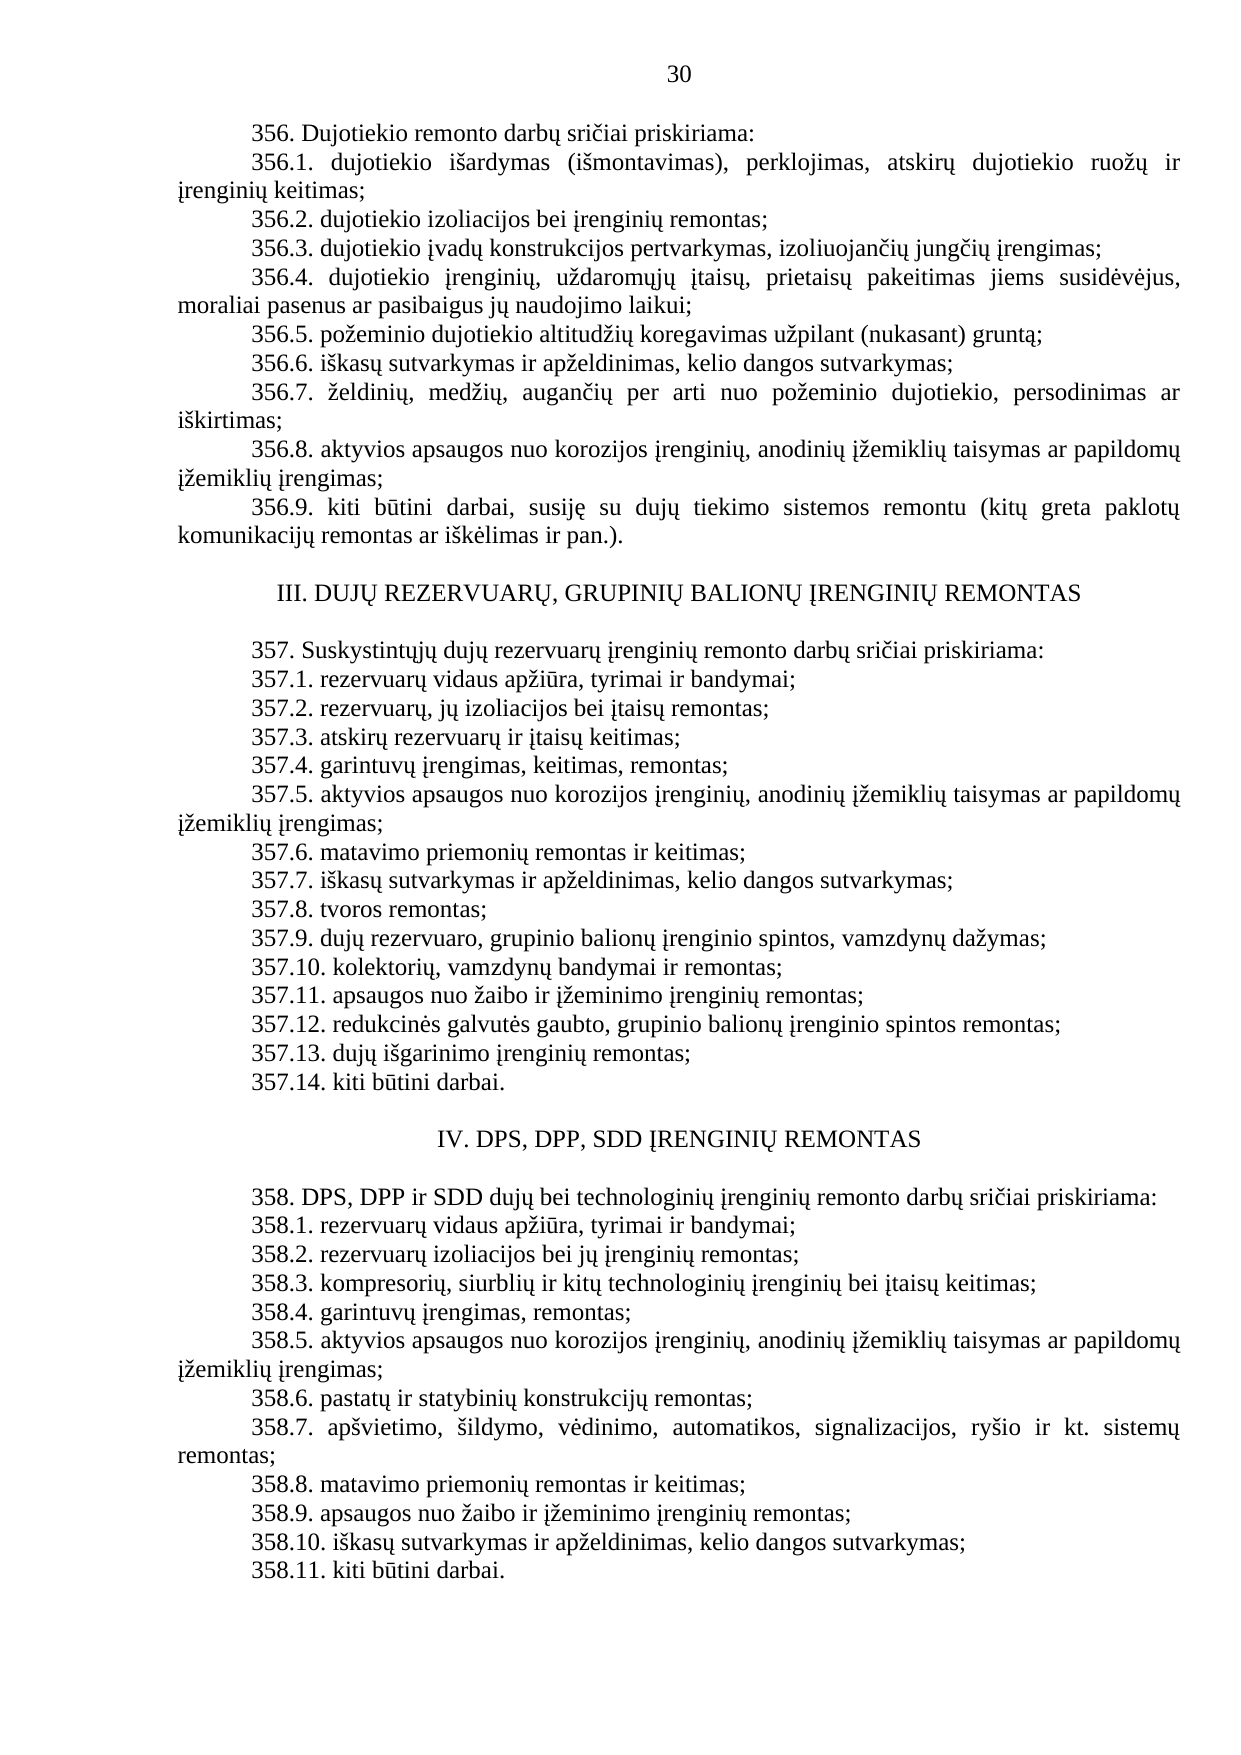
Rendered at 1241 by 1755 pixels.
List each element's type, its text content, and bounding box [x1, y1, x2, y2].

text 356.6. iškasų sutvarkymas ir apželdinimas, kelio dangos sutvarkymas; [177, 348, 1181, 377]
text 357.12. redukcinės galvutės gaubto, grupinio balionų įrenginio spintos remontas; [177, 1009, 1181, 1038]
text 358.4. garintuvų įrengimas, remontas; [177, 1297, 1181, 1326]
text 358.5. aktyvios apsaugos nuo korozijos įrenginių, anodinių įžemiklių taisymas ar papildomų įžemiklių įrengimas; [177, 1326, 1181, 1383]
text 357.8. tvoros remontas; [177, 894, 1181, 923]
text 358.11. kiti būtini darbai. [177, 1556, 1181, 1584]
text 357. Suskystintųjų dujų rezervuarų įrenginių remonto darbų sričiai priskiriama: [177, 636, 1181, 664]
text 356.7. želdinių, medžių, augančių per arti nuo požeminio dujotiekio, persodinimas ar iškirtimas; [177, 377, 1181, 434]
text 358.9. apsaugos nuo žaibo ir įžeminimo įrenginių remontas; [177, 1498, 1181, 1527]
text 358.1. rezervuarų vidaus apžiūra, tyrimai ir bandymai; [177, 1211, 1181, 1239]
text 357.1. rezervuarų vidaus apžiūra, tyrimai ir bandymai; [177, 664, 1181, 693]
text 358.7. apšvietimo, šildymo, vėdinimo, automatikos, signalizacijos, ryšio ir kt. sistemų remontas; [177, 1412, 1181, 1469]
text 357.14. kiti būtini darbai. [177, 1067, 1181, 1096]
text 356.8. aktyvios apsaugos nuo korozijos įrenginių, anodinių įžemiklių taisymas ar papildomų įžemiklių įrengimas; [177, 434, 1181, 492]
text 356.2. dujotiekio izoliacijos bei įrenginių remontas; [177, 204, 1181, 233]
text III. DUJŲ REZERVUARŲ, GRUPINIŲ BALIONŲ ĮRENGINIŲ REMONTAS [177, 578, 1181, 607]
text 358.8. matavimo priemonių remontas ir keitimas; [177, 1469, 1181, 1498]
text 357.5. aktyvios apsaugos nuo korozijos įrenginių, anodinių įžemiklių taisymas ar papildomų įžemiklių įrengimas; [177, 779, 1181, 837]
text 356.3. dujotiekio įvadų konstrukcijos pertvarkymas, izoliuojančių jungčių įrengimas; [177, 233, 1181, 262]
text 357.3. atskirų rezervuarų ir įtaisų keitimas; [177, 722, 1181, 751]
text 357.9. dujų rezervuaro, grupinio balionų įrenginio spintos, vamzdynų dažymas; [177, 923, 1181, 952]
text 356.4. dujotiekio įrenginių, uždaromųjų įtaisų, prietaisų pakeitimas jiems susidėvėjus, moraliai pasenus ar pasibaigus jų naudojimo laikui; [177, 262, 1181, 319]
text IV. DPS, DPP, SDD ĮRENGINIŲ REMONTAS [177, 1124, 1181, 1153]
text 358.6. pastatų ir statybinių konstrukcijų remontas; [177, 1383, 1181, 1412]
text 357.11. apsaugos nuo žaibo ir įžeminimo įrenginių remontas; [177, 981, 1181, 1009]
text 358.3. kompresorių, siurblių ir kitų technologinių įrenginių bei įtaisų keitimas; [177, 1268, 1181, 1297]
text 358.2. rezervuarų izoliacijos bei jų įrenginių remontas; [177, 1239, 1181, 1268]
text 358. DPS, DPP ir SDD dujų bei technologinių įrenginių remonto darbų sričiai priskiriama: [177, 1182, 1181, 1211]
text 356. Dujotiekio remonto darbų sričiai priskiriama: [177, 118, 1181, 147]
text 357.4. garintuvų įrengimas, keitimas, remontas; [177, 751, 1181, 779]
text 356.5. požeminio dujotiekio altitudžių koregavimas užpilant (nukasant) gruntą; [177, 319, 1181, 348]
text 358.10. iškasų sutvarkymas ir apželdinimas, kelio dangos sutvarkymas; [177, 1527, 1181, 1556]
text 357.10. kolektorių, vamzdynų bandymai ir remontas; [177, 952, 1181, 981]
text 357.13. dujų išgarinimo įrenginių remontas; [177, 1038, 1181, 1067]
text 357.6. matavimo priemonių remontas ir keitimas; [177, 837, 1181, 866]
text 356.1. dujotiekio išardymas (išmontavimas), perklojimas, atskirų dujotiekio ruožų ir įrenginių keitimas; [177, 147, 1181, 204]
text 356.9. kiti būtini darbai, susiję su dujų tiekimo sistemos remontu (kitų greta paklotų komunikacijų remontas ar iškėlimas ir pan.). [177, 492, 1181, 549]
text 357.7. iškasų sutvarkymas ir apželdinimas, kelio dangos sutvarkymas; [177, 866, 1181, 894]
text 357.2. rezervuarų, jų izoliacijos bei įtaisų remontas; [177, 693, 1181, 722]
